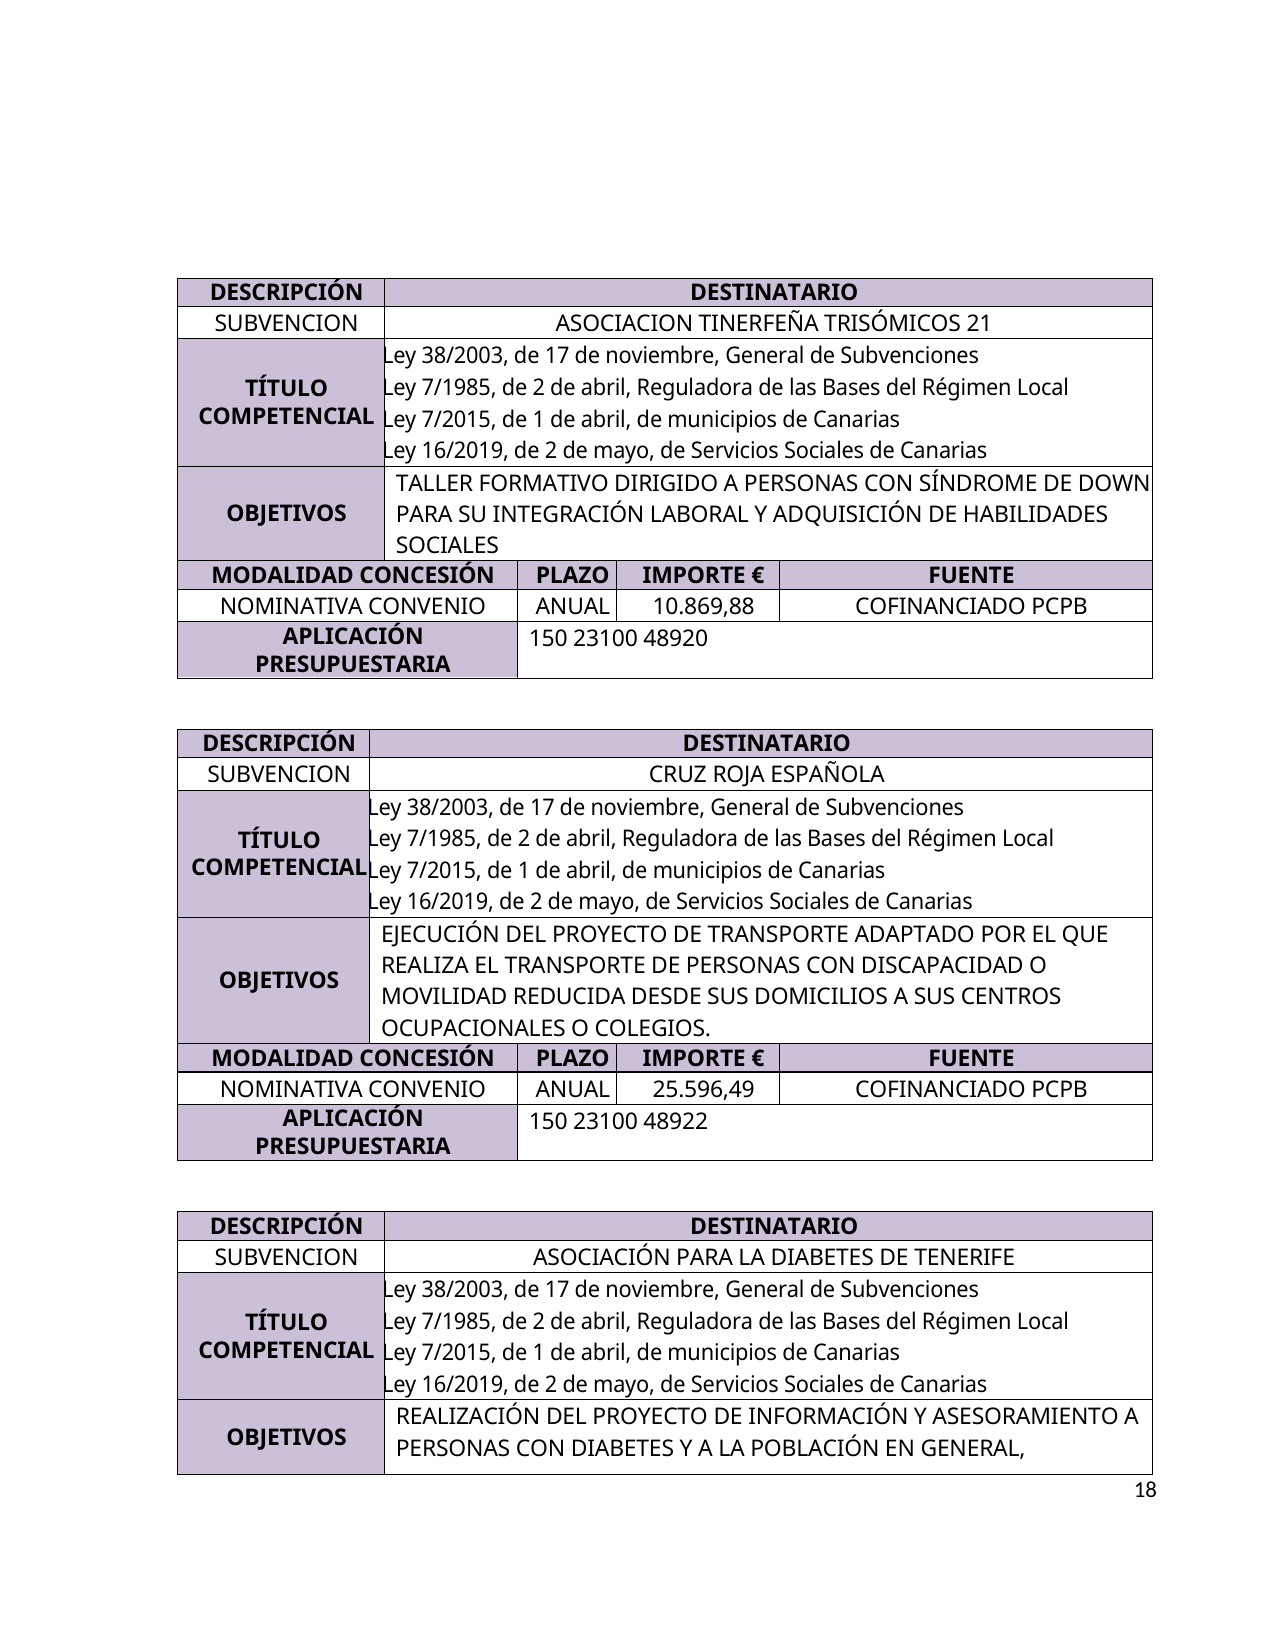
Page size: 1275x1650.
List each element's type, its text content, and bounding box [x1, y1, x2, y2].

table_cell COFINANCIADO PCPB [780, 590, 1152, 621]
table_header DESCRIPCIÓN [178, 279, 384, 306]
table_cell IMPORTE € [617, 1044, 779, 1071]
table_cell ANUAL [518, 590, 616, 621]
table_cell TÍTULO COMPETENCIAL [178, 339, 384, 466]
table_cell 150 23100 48920 [518, 622, 1152, 677]
table_cell EJECUCIÓN DEL PROYECTO DE TRANSPORTE ADAPTADO POR EL QUE REALIZA EL TRANSPORTE DE PERSONAS CON DISCAPACIDAD O MOVILIDAD REDUCIDA DESDE SUS DOMICILIOS A SUS CENTROS OCUPACIONALES O COLEGIOS. [370, 918, 1152, 1043]
table_cell SUBVENCION [178, 758, 369, 789]
table_cell APLICACIÓN PRESUPUESTARIA [178, 1105, 517, 1160]
table_cell PLAZO [518, 561, 616, 589]
table_cell NOMINATIVA CONVENIO [178, 590, 517, 621]
table_header DESCRIPCIÓN [178, 730, 369, 757]
table_cell TÍTULO COMPETENCIAL [178, 791, 369, 917]
table_cell Ley 38/2003, de 17 de noviembre, General de Subvenciones Ley 7/1985, de 2 de abril, Reguladora de las Bases del Régimen Local Ley 7/2015, de 1 de abril, de municipios de Canarias Ley 16/2019, de 2 de mayo, de Servicios Sociales de Canarias [385, 1273, 1152, 1399]
table_header DESTINATARIO [370, 730, 1152, 757]
table_header DESTINATARIO [385, 1212, 1152, 1240]
table_cell NOMINATIVA CONVENIO [178, 1073, 517, 1104]
table_cell FUENTE [780, 1044, 1152, 1071]
table_cell PLAZO [518, 1044, 616, 1071]
table_cell SUBVENCION [178, 307, 384, 338]
table_cell TÍTULO COMPETENCIAL [178, 1273, 384, 1399]
table_cell 10.869,88 [617, 590, 779, 621]
table_cell SUBVENCION [178, 1241, 384, 1272]
table_cell 150 23100 48922 [518, 1105, 1152, 1160]
table_cell MODALIDAD CONCESIÓN [178, 1044, 517, 1071]
table_cell Ley 38/2003, de 17 de noviembre, General de Subvenciones Ley 7/1985, de 2 de abril, Reguladora de las Bases del Régimen Local Ley 7/2015, de 1 de abril, de municipios de Canarias Ley 16/2019, de 2 de mayo, de Servicios Sociales de Canarias [385, 339, 1152, 466]
table_cell IMPORTE € [617, 561, 779, 589]
table_header DESTINATARIO [385, 279, 1152, 306]
table_cell 25.596,49 [617, 1073, 779, 1104]
table_cell ASOCIACIÓN PARA LA DIABETES DE TENERIFE [385, 1241, 1152, 1272]
table_cell FUENTE [780, 561, 1152, 589]
table_cell OBJETIVOS [178, 918, 369, 1043]
table_cell COFINANCIADO PCPB [780, 1073, 1152, 1104]
table_cell ANUAL [518, 1073, 616, 1104]
table_cell ASOCIACION TINERFEÑA TRISÓMICOS 21 [385, 307, 1152, 338]
table_cell APLICACIÓN PRESUPUESTARIA [178, 622, 517, 677]
table_cell OBJETIVOS [178, 467, 384, 560]
table_cell OBJETIVOS [178, 1400, 384, 1474]
table_cell CRUZ ROJA ESPAÑOLA [370, 758, 1152, 789]
table_header DESCRIPCIÓN [178, 1212, 384, 1240]
table_cell Ley 38/2003, de 17 de noviembre, General de Subvenciones Ley 7/1985, de 2 de abril, Reguladora de las Bases del Régimen Local Ley 7/2015, de 1 de abril, de municipios de Canarias Ley 16/2019, de 2 de mayo, de Servicios Sociales de Canarias [370, 791, 1152, 917]
table_cell REALIZACIÓN DEL PROYECTO DE INFORMACIÓN Y ASESORAMIENTO A PERSONAS CON DIABETES Y A LA POBLACIÓN EN GENERAL, [385, 1400, 1152, 1474]
table_cell TALLER FORMATIVO DIRIGIDO A PERSONAS CON SÍNDROME DE DOWN PARA SU INTEGRACIÓN LABORAL Y ADQUISICIÓN DE HABILIDADES SOCIALES [385, 467, 1152, 560]
table_cell MODALIDAD CONCESIÓN [178, 561, 517, 589]
